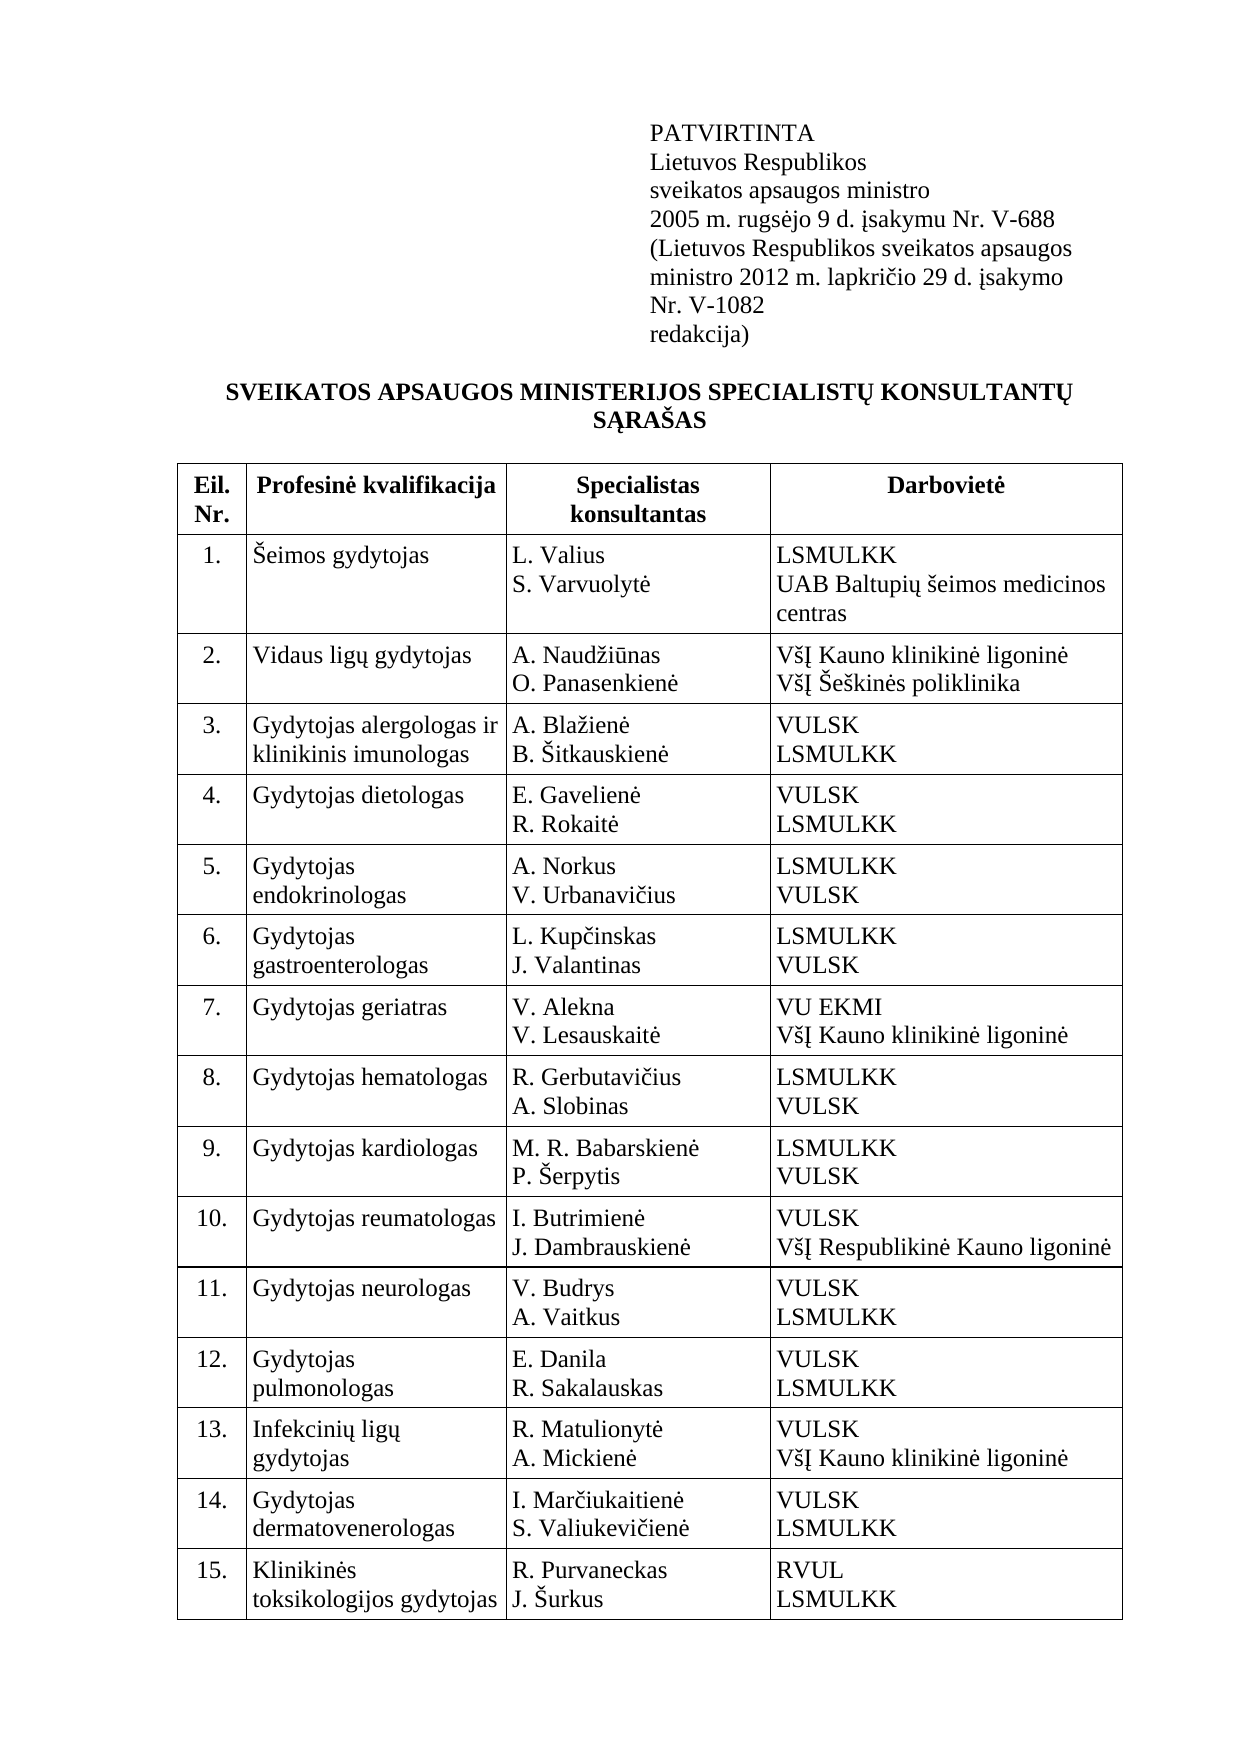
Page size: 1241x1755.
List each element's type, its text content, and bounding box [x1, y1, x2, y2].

table_cell 11. [178, 1268, 246, 1337]
table_cell RVUL LSMULKK [771, 1549, 1122, 1618]
text Nr. V-1082 [649, 291, 1122, 319]
table_cell V. Alekna V. Lesauskaitė [507, 986, 770, 1055]
table_cell A. Naudžiūnas O. Panasenkienė [507, 634, 770, 703]
table_cell 15. [178, 1549, 246, 1618]
table_cell 10. [178, 1197, 246, 1266]
table_cell Gydytojas dietologas [247, 775, 506, 844]
table_cell I. Marčiukaitienė S. Valiukevičienė [507, 1479, 770, 1548]
table_cell LSMULKK VULSK [771, 1127, 1122, 1196]
table_cell 8. [178, 1056, 246, 1126]
table_cell I. Butrimienė J. Dambrauskienė [507, 1197, 770, 1266]
table_cell Gydytojas dermatovenerologas [247, 1479, 506, 1548]
table_cell Šeimos gydytojas [247, 535, 506, 633]
table_cell M. R. Babarskienė P. Šerpytis [507, 1127, 770, 1196]
table_cell 12. [178, 1338, 246, 1407]
table_cell 6. [178, 915, 246, 985]
table_cell 4. [178, 775, 246, 844]
table_cell 3. [178, 704, 246, 773]
table_cell 7. [178, 986, 246, 1055]
text Lietuvos Respublikos [649, 147, 1122, 176]
table_cell VULSK VšĮ Respublikinė Kauno ligoninė [771, 1197, 1122, 1266]
table_cell VULSK LSMULKK [771, 1479, 1122, 1548]
table_cell 9. [178, 1127, 246, 1196]
table_cell 1. [178, 535, 246, 633]
text redakcija) [649, 319, 1122, 348]
table_cell Gydytojas endokrinologas [247, 845, 506, 914]
table_cell L. Kupčinskas J. Valantinas [507, 915, 770, 985]
table_cell VULSK LSMULKK [771, 1338, 1122, 1407]
table_header Specialistas konsultantas [507, 464, 770, 533]
table_cell LSMULKK UAB Baltupių šeimos medicinos centras [771, 535, 1122, 633]
text ministro 2012 m. lapkričio 29 d. įsakymo [649, 262, 1122, 291]
table_cell Gydytojas alergologas ir klinikinis imunologas [247, 704, 506, 773]
table_cell VU EKMI VšĮ Kauno klinikinė ligoninė [771, 986, 1122, 1055]
table_cell R. Purvaneckas J. Šurkus [507, 1549, 770, 1618]
table_cell V. Budrys A. Vaitkus [507, 1268, 770, 1337]
table_cell 2. [178, 634, 246, 703]
table_cell LSMULKK VULSK [771, 915, 1122, 985]
table_cell A. Norkus V. Urbanavičius [507, 845, 770, 914]
table_cell Infekcinių ligų gydytojas [247, 1408, 506, 1478]
text SVEIKATOS APSAUGOS MINISTERIJOS SPECIALISTŲ KONSULTANTŲ SĄRAŠAS [177, 377, 1122, 434]
table_header Eil. Nr. [178, 464, 246, 533]
table_header Darbovietė [771, 464, 1122, 533]
table_cell 14. [178, 1479, 246, 1548]
table_cell LSMULKK VULSK [771, 845, 1122, 914]
table_cell VšĮ Kauno klinikinė ligoninė VšĮ Šeškinės poliklinika [771, 634, 1122, 703]
table_cell A. Blažienė B. Šitkauskienė [507, 704, 770, 773]
table_cell E. Danila R. Sakalauskas [507, 1338, 770, 1407]
text (Lietuvos Respublikos sveikatos apsaugos [649, 233, 1122, 262]
table_cell VULSK LSMULKK [771, 1268, 1122, 1337]
table_cell Gydytojas kardiologas [247, 1127, 506, 1196]
table_cell R. Matulionytė A. Mickienė [507, 1408, 770, 1478]
table_cell Vidaus ligų gydytojas [247, 634, 506, 703]
table_cell LSMULKK VULSK [771, 1056, 1122, 1126]
table_cell Gydytojas pulmonologas [247, 1338, 506, 1407]
table_cell Gydytojas geriatras [247, 986, 506, 1055]
table_cell 13. [178, 1408, 246, 1478]
table_cell L. Valius S. Varvuolytė [507, 535, 770, 633]
table_cell R. Gerbutavičius A. Slobinas [507, 1056, 770, 1126]
table_cell Klinikinės toksikologijos gydytojas [247, 1549, 506, 1618]
table_cell Gydytojas hematologas [247, 1056, 506, 1126]
table_cell 5. [178, 845, 246, 914]
text PATVIRTINTA [649, 118, 1122, 147]
table_cell Gydytojas gastroenterologas [247, 915, 506, 985]
table_cell Gydytojas neurologas [247, 1268, 506, 1337]
table_cell Gydytojas reumatologas [247, 1197, 506, 1266]
table_cell VULSK LSMULKK [771, 704, 1122, 773]
table_header Profesinė kvalifikacija [247, 464, 506, 533]
text sveikatos apsaugos ministro [649, 176, 1122, 204]
table_cell VULSK LSMULKK [771, 775, 1122, 844]
table_cell E. Gavelienė R. Rokaitė [507, 775, 770, 844]
table_cell VULSK VšĮ Kauno klinikinė ligoninė [771, 1408, 1122, 1478]
text 2005 m. rugsėjo 9 d. įsakymu Nr. V-688 [649, 204, 1122, 233]
